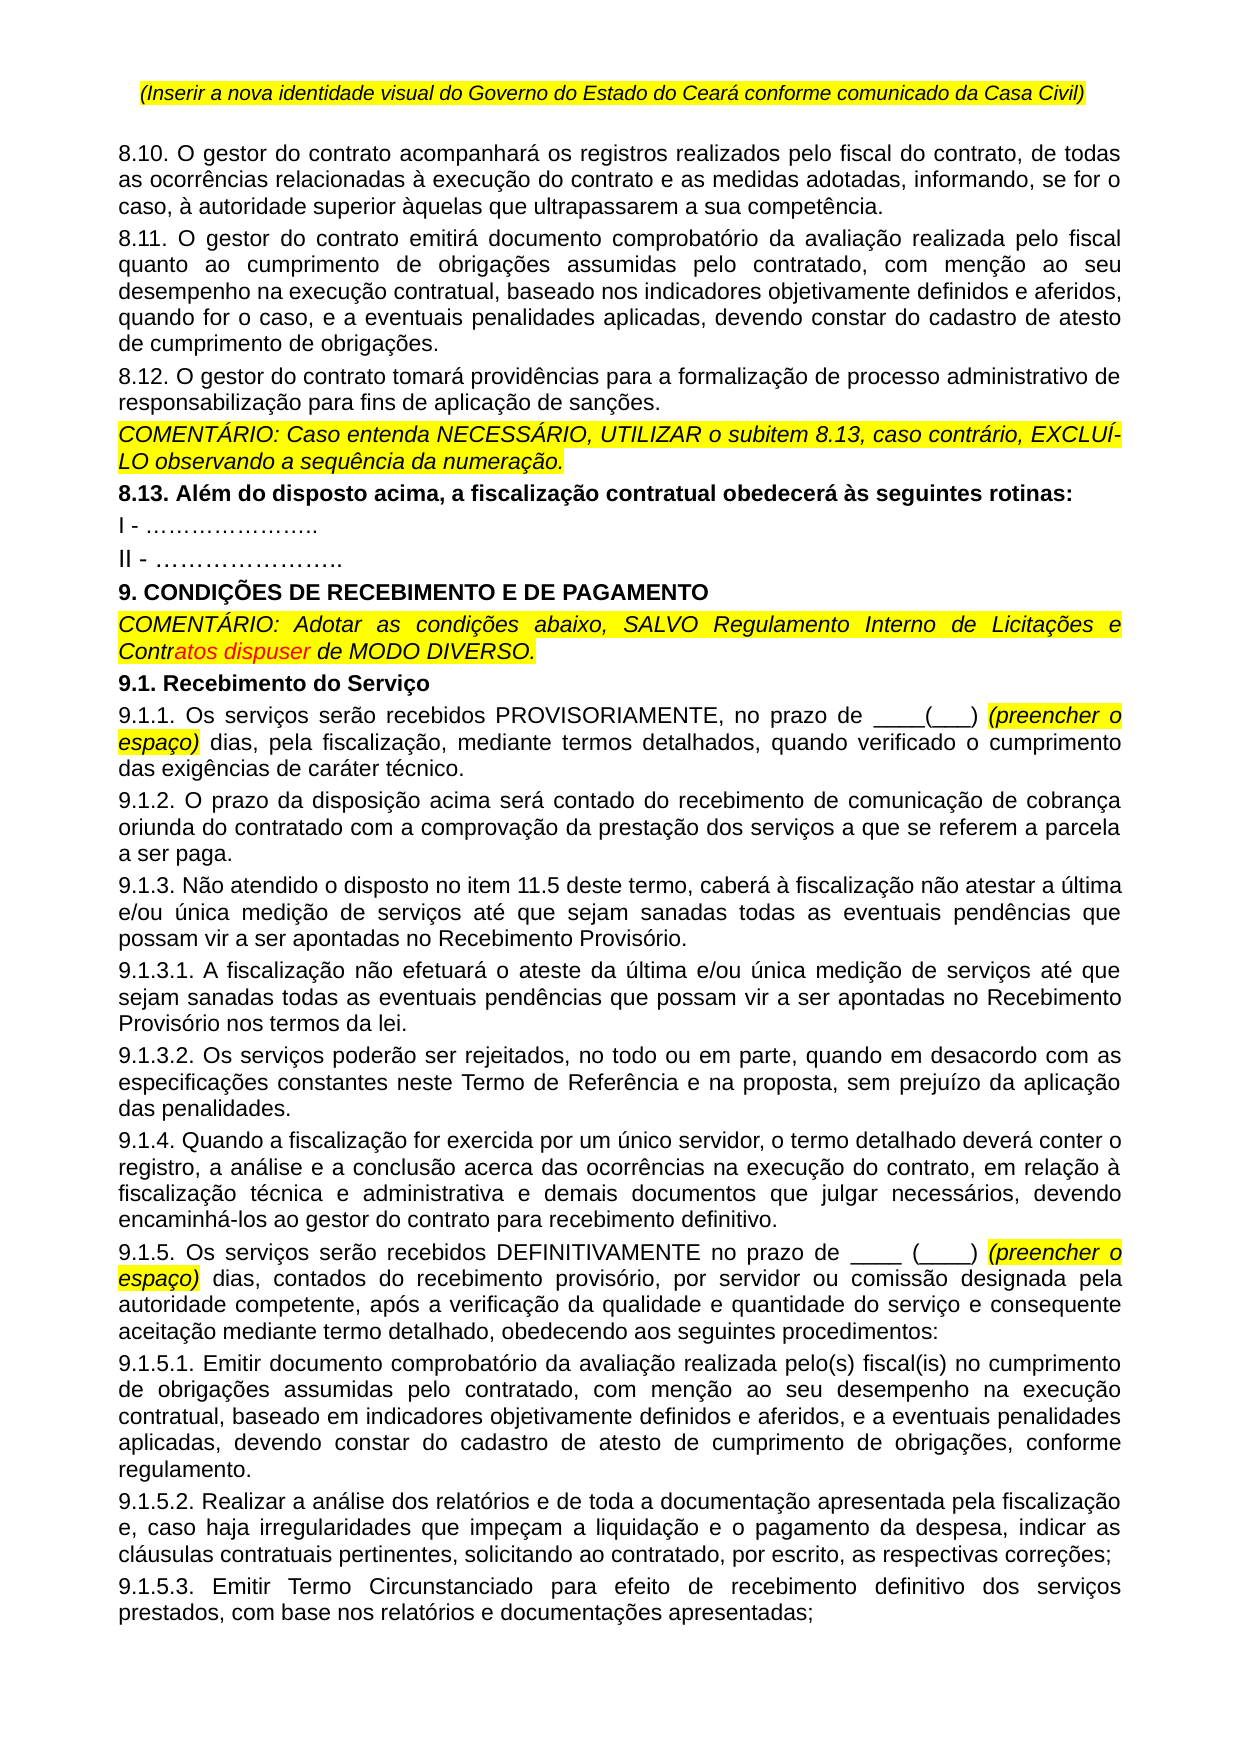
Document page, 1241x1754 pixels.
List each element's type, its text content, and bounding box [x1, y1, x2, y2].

text 8.12. O gestor do contrato tomará providências para a formalização de processo administrativo de responsabilização para fins de aplicação de sanções. [118, 363, 1122, 415]
text 9.1.1. Os serviços serão recebidos PROVISORIAMENTE, no prazo de ____(___) (preencher o espaço) dias, pela fiscalização, mediante termos detalhados, quando verificado o cumprimento das exigências de caráter técnico. [118, 702, 1122, 781]
text COMENTÁRIO: Caso entenda NECESSÁRIO, UTILIZAR o subitem 8.13, caso contrário, EXCLUÍ-LO observando a sequência da numeração. [118, 421, 1122, 474]
text 9.1.3.1. A fiscalização não efetuará o ateste da última e/ou única medição de serviços até que sejam sanadas todas as eventuais pendências que possam vir a ser apontadas no Recebimento Provisório nos termos da lei. [118, 957, 1122, 1036]
text II - ………………….. [118, 544, 1122, 573]
text 9.1.4. Quando a fiscalização for exercida por um único servidor, o termo detalhado deverá conter o registro, a análise e a conclusão acerca das ocorrências na execução do contrato, em relação à fiscalização técnica e administrativa e demais documentos que julgar necessários, devendo encaminhá-los ao gestor do contrato para recebimento definitivo. [118, 1127, 1122, 1233]
text 9.1.5. Os serviços serão recebidos DEFINITIVAMENTE no prazo de ____ (____) (preencher o espaço) dias, contados do recebimento provisório, por servidor ou comissão designada pela autoridade competente, após a verificação da qualidade e quantidade do serviço e consequente aceitação mediante termo detalhado, obedecendo aos seguintes procedimentos: [118, 1239, 1122, 1344]
text 9.1.3. Não atendido o disposto no item 11.5 deste termo, caberá à fiscalização não atestar a última e/ou única medição de serviços até que sejam sanadas todas as eventuais pendências que possam vir a ser apontadas no Recebimento Provisório. [118, 872, 1122, 951]
text 9.1.5.2. Realizar a análise dos relatórios e de toda a documentação apresentada pela fiscalização e, caso haja irregularidades que impeçam a liquidação e o pagamento da despesa, indicar as cláusulas contratuais pertinentes, solicitando ao contratado, por escrito, as respectivas correções; [118, 1488, 1122, 1567]
text 9.1.3.2. Os serviços poderão ser rejeitados, no todo ou em parte, quando em desacordo com as especificações constantes neste Termo de Referência e na proposta, sem prejuízo da aplicação das penalidades. [118, 1042, 1122, 1121]
text 9.1.2. O prazo da disposição acima será contado do recebimento de comunicação de cobrança oriunda do contratado com a comprovação da prestação dos serviços a que se referem a parcela a ser paga. [118, 787, 1122, 866]
text 9.1. Recebimento do Serviço [118, 670, 1122, 696]
text 9. CONDIÇÕES DE RECEBIMENTO E DE PAGAMENTO [118, 579, 1122, 606]
text 8.13. Além do disposto acima, a fiscalização contratual obedecerá às seguintes rotinas: [118, 480, 1122, 506]
text 9.1.5.3. Emitir Termo Circunstanciado para efeito de recebimento definitivo dos serviços prestados, com base nos relatórios e documentações apresentadas; [118, 1573, 1122, 1626]
text 8.11. O gestor do contrato emitirá documento comprobatório da avaliação realizada pelo fiscal quanto ao cumprimento de obrigações assumidas pelo contratado, com menção ao seu desempenho na execução contratual, baseado nos indicadores objetivamente definidos e aferidos, quando for o caso, e a eventuais penalidades aplicadas, devendo constar do cadastro de atesto de cumprimento de obrigações. [118, 225, 1122, 357]
text COMENTÁRIO: Adotar as condições abaixo, SALVO Regulamento Interno de Licitações e Contratos dispuser de MODO DIVERSO. [118, 611, 1122, 664]
text I - ………………….. [118, 512, 1122, 538]
text 9.1.5.1. Emitir documento comprobatório da avaliação realizada pelo(s) fiscal(is) no cumprimento de obrigações assumidas pelo contratado, com menção ao seu desempenho na execução contratual, baseado em indicadores objetivamente definidos e aferidos, e a eventuais penalidades aplicadas, devendo constar do cadastro de atesto de cumprimento de obrigações, conforme regulamento. [118, 1350, 1122, 1482]
text 8.10. O gestor do contrato acompanhará os registros realizados pelo fiscal do contrato, de todas as ocorrências relacionadas à execução do contrato e as medidas adotadas, informando, se for o caso, à autoridade superior àquelas que ultrapassarem a sua competência. [118, 140, 1122, 219]
